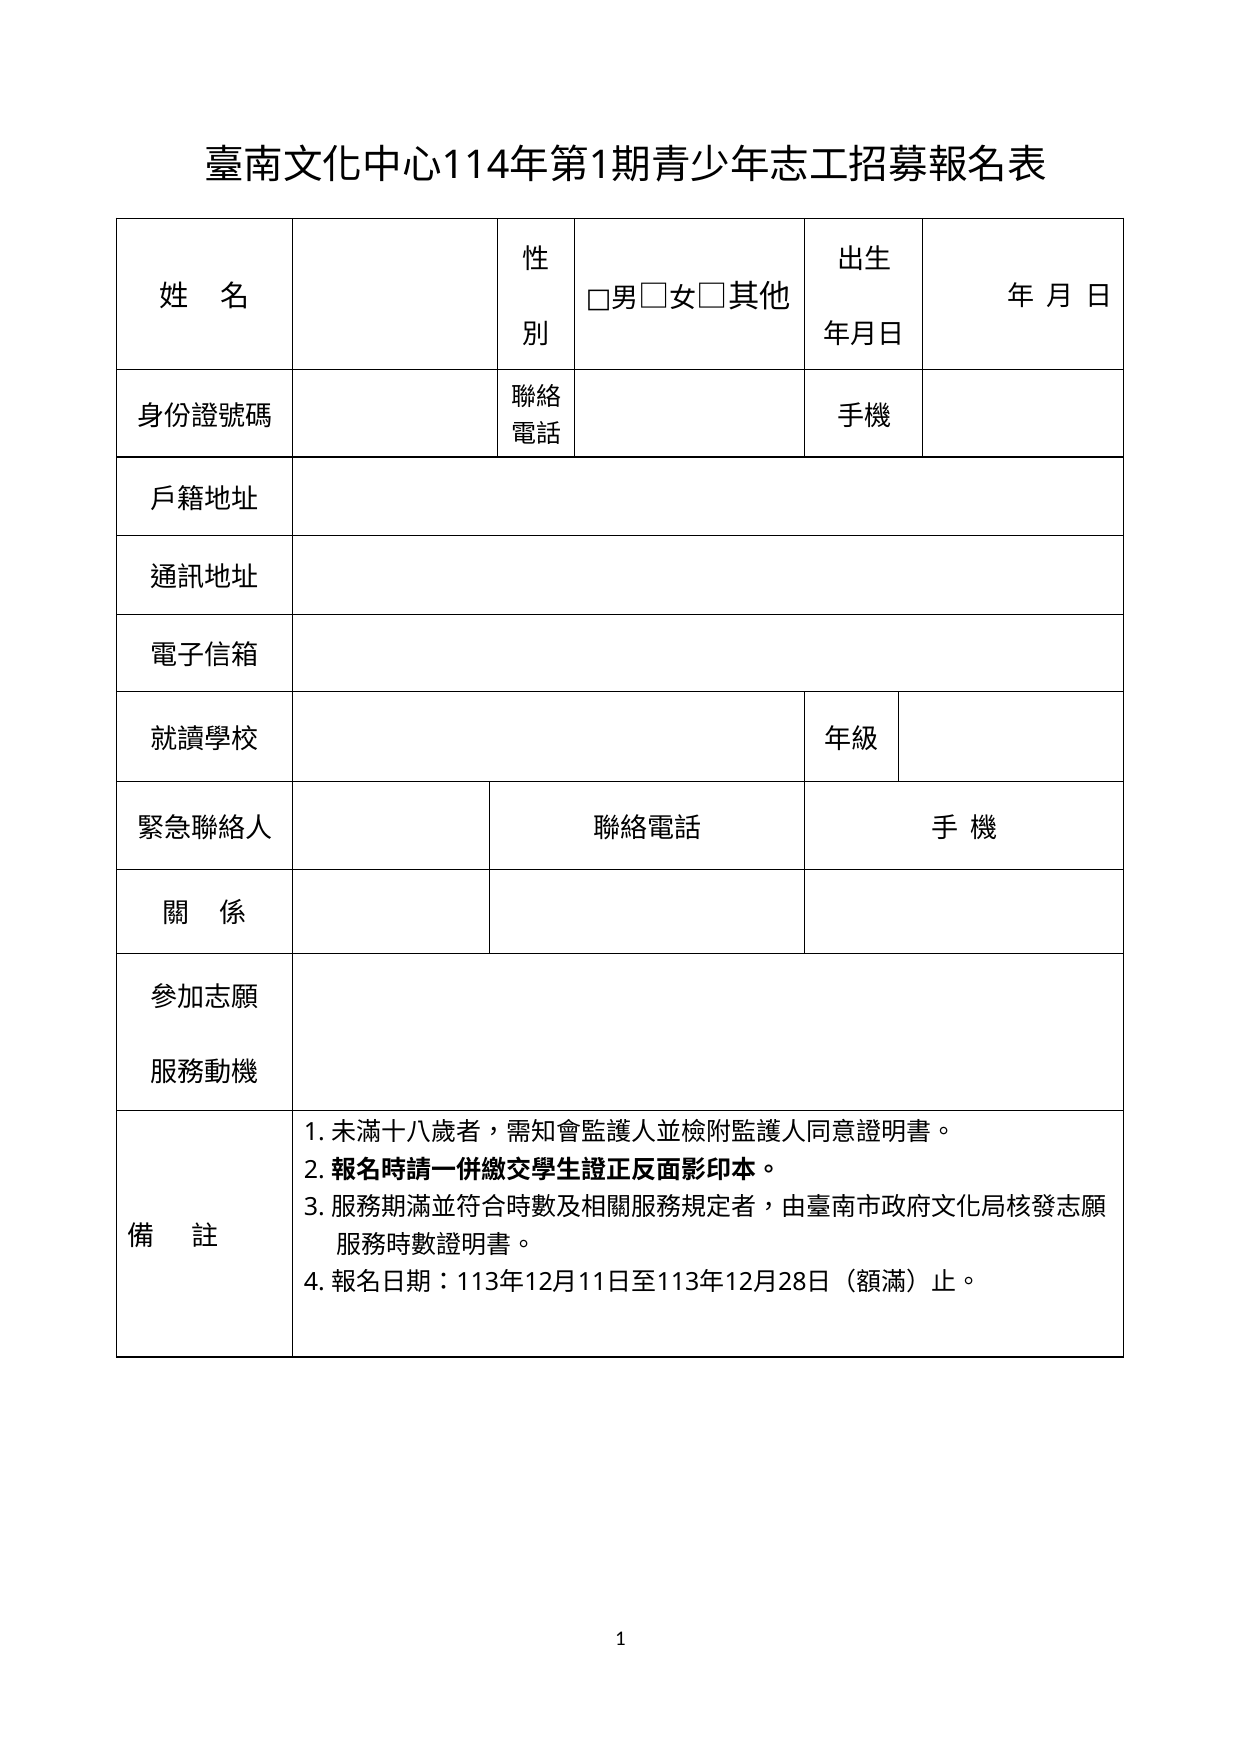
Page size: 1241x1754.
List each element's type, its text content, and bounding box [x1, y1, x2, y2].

table_header □男□女□其他 [575, 219, 804, 369]
table_cell [293, 458, 1123, 535]
table_cell 通訊地址 [117, 536, 292, 614]
table_cell 戶籍地址 [117, 458, 292, 535]
table_cell [293, 615, 1123, 691]
table_cell [899, 692, 1123, 781]
table_cell 備 註 [117, 1111, 292, 1356]
table_cell [293, 782, 489, 869]
text 臺南文化中心114年第1期青少年志工招募報名表 [100, 124, 1140, 199]
table_cell [490, 870, 804, 953]
table_cell [805, 870, 1123, 953]
table_cell 1. 未滿十八歲者，需知會監護人並檢附監護人同意證明書。 2. 報名時請一併繳交學生證正反面影印本。 3. 服務期滿並符合時數及相關服務規定者，由臺南市政府文化局核發志願服務時數證明書。 4. 報名日期：113年12月11日至113年12月28日（額滿）止。 [293, 1111, 1123, 1356]
table_cell [293, 370, 497, 456]
table_cell 手機 [805, 370, 922, 456]
table_cell 聯絡 電話 [498, 370, 574, 456]
table_header 性 別 [498, 219, 574, 369]
table_cell 緊急聯絡人 [117, 782, 292, 869]
table_cell 聯絡電話 [490, 782, 804, 869]
table_cell 就讀學校 [117, 692, 292, 781]
table_cell [293, 870, 489, 953]
table_cell 年級 [805, 692, 898, 781]
table_header [293, 219, 497, 369]
table_cell [923, 370, 1123, 456]
table_cell [293, 692, 804, 781]
table_cell 身份證號碼 [117, 370, 292, 456]
table_cell [575, 370, 804, 456]
table_header 年 月 日 [923, 219, 1123, 369]
table_header 姓 名 [117, 219, 292, 369]
table_cell [293, 954, 1123, 1110]
table_cell [293, 536, 1123, 614]
table_cell 手 機 [805, 782, 1123, 869]
table_cell 關 係 [117, 870, 292, 953]
table_cell 電子信箱 [117, 615, 292, 691]
table_cell 參加志願 服務動機 [117, 954, 292, 1110]
table_header 出生 年月日 [805, 219, 922, 369]
